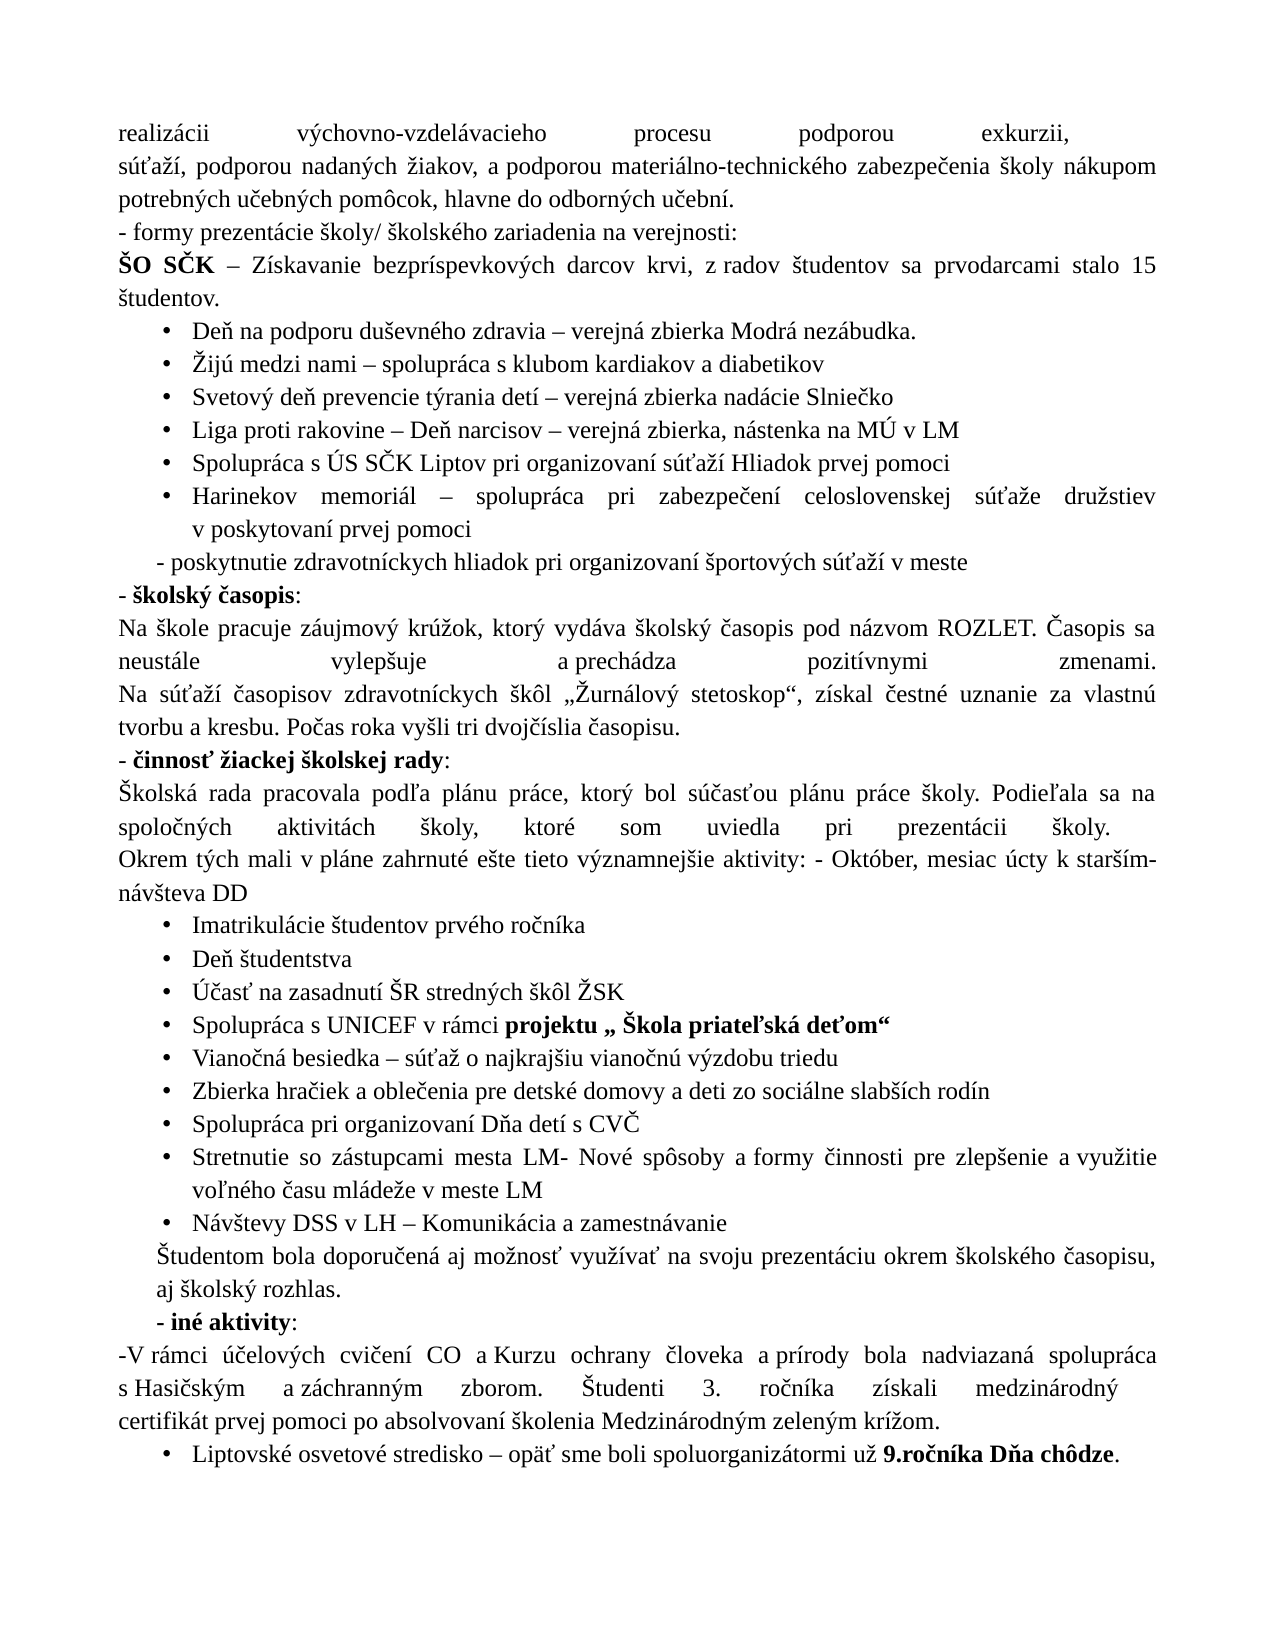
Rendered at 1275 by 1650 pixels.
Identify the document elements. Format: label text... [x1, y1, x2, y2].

text - činnosť žiackej školskej rady: [118, 746, 1157, 774]
list Imatrikulácie študentov prvého ročníka [162, 911, 1157, 939]
list Návštevy DSS v LH – Komunikácia a zamestnávanie [162, 1208, 1157, 1237]
text - školský časopis: [118, 580, 1157, 609]
text Študentom bola doporučená aj možnosť využívať na svoju prezentáciu okrem školského časopisu, aj školský rozhlas. [156, 1241, 1157, 1303]
list Zbierka hračiek a oblečenia pre detské domovy a deti zo sociálne slabších rodín [162, 1076, 1157, 1104]
list Harinekov memoriál – spolupráca pri zabezpečení celoslovenskej súťaže družstiev v poskytovaní prvej pomoci [162, 481, 1157, 543]
text - formy prezentácie školy/ školského zariadenia na verejnosti: [118, 217, 1157, 246]
list Spolupráca s UNICEF v rámci projektu „ Škola priateľská deťom“ [162, 1010, 1157, 1038]
list Deň študentstva [162, 944, 1157, 972]
text -V rámci účelových cvičení CO a Kurzu ochrany človeka a prírody bola nadviazaná spolupráca s Hasičským a záchranným zborom. Študenti 3. ročníka získali medzinárodný certifikát prvej pomoci po absolvovaní školenia Medzinárodným zeleným krížom. [118, 1340, 1157, 1435]
text Školská rada pracovala podľa plánu práce, ktorý bol súčasťou plánu práce školy. Podieľala sa na spoločných aktivitách školy, ktoré som uviedla pri prezentácii školy. Okrem tých mali v pláne zahrnuté ešte tieto významnejšie aktivity: - Október, mesiac úcty k starším- návšteva DD [118, 778, 1157, 906]
text - poskytnutie zdravotníckych hliadok pri organizovaní športových súťaží v meste [156, 547, 1157, 576]
text realizácii výchovno-vzdelávacieho procesu podporou exkurzii, súťaží, podporou nadaných žiakov, a podporou materiálno-technického zabezpečenia školy nákupom potrebných učebných pomôcok, hlavne do odborných učební. [118, 118, 1157, 213]
list Spolupráca s ÚS SČK Liptov pri organizovaní súťaží Hliadok prvej pomoci [162, 448, 1157, 477]
list Stretnutie so zástupcami mesta LM- Nové spôsoby a formy činnosti pre zlepšenie a využitie voľného času mládeže v meste LM [162, 1142, 1157, 1203]
list Deň na podporu duševného zdravia – verejná zbierka Modrá nezábudka. [162, 316, 1157, 345]
list Účasť na zasadnutí ŠR stredných škôl ŽSK [162, 977, 1157, 1005]
text ŠO SČK – Získavanie bezpríspevkových darcov krvi, z radov študentov sa prvodarcami stalo 15 študentov. [118, 250, 1157, 312]
list Žijú medzi nami – spolupráca s klubom kardiakov a diabetikov [162, 349, 1157, 378]
list Svetový deň prevencie týrania detí – verejná zbierka nadácie Slniečko [162, 382, 1157, 411]
list Liptovské osvetové stredisko – opäť sme boli spoluorganizátormi už 9.ročníka Dňa chôdze. [162, 1439, 1157, 1468]
list Liga proti rakovine – Deň narcisov – verejná zbierka, nástenka na MÚ v LM [162, 415, 1157, 444]
text - iné aktivity: [156, 1307, 1157, 1336]
list Vianočná besiedka – súťaž o najkrajšiu vianočnú výzdobu triedu [162, 1043, 1157, 1071]
text Na škole pracuje záujmový krúžok, ktorý vydáva školský časopis pod názvom ROZLET. Časopis sa neustále vylepšuje a prechádza pozitívnymi zmenami. Na súťaží časopisov zdravotníckych škôl „Žurnálový stetoskop“, získal čestné uznanie za vlastnú tvorbu a kresbu. Počas roka vyšli tri dvojčíslia časopisu. [118, 613, 1157, 741]
list Spolupráca pri organizovaní Dňa detí s CVČ [162, 1109, 1157, 1137]
